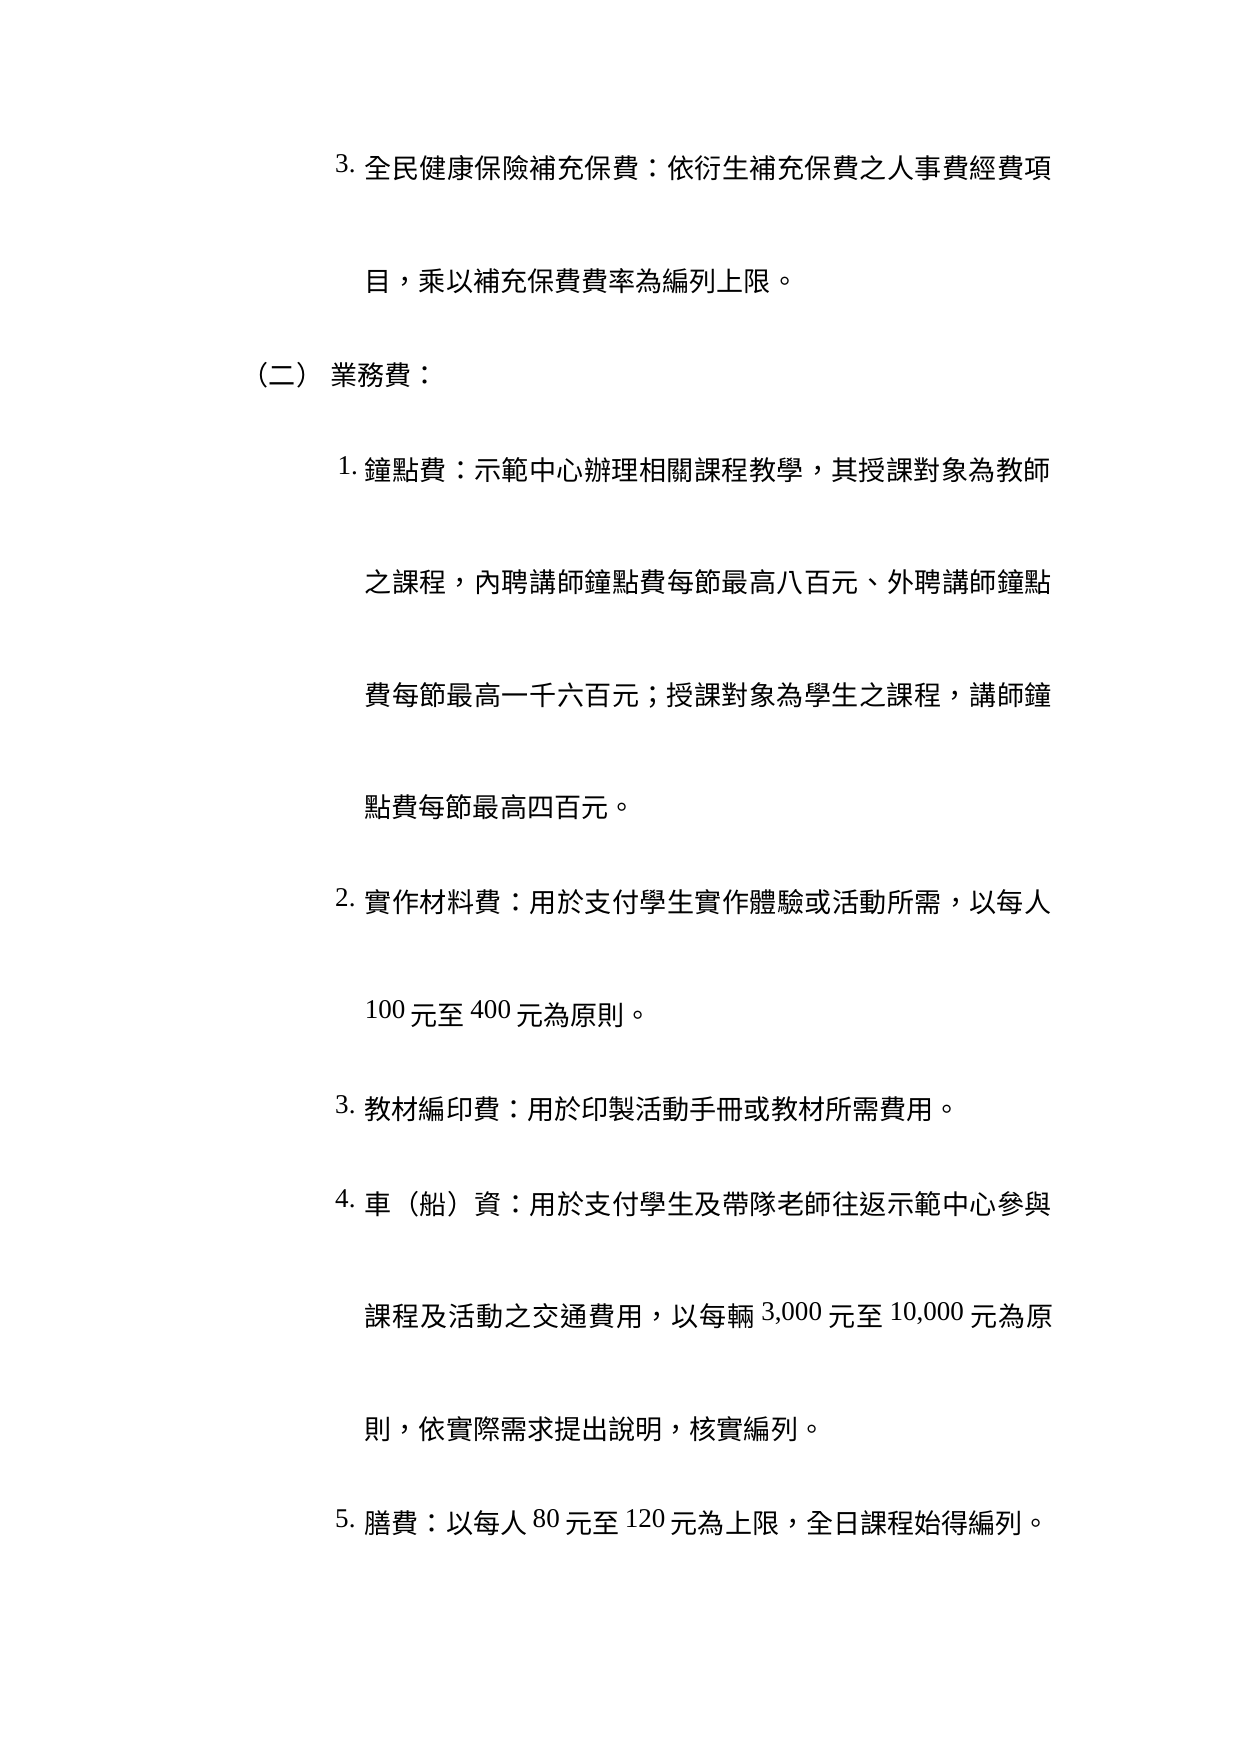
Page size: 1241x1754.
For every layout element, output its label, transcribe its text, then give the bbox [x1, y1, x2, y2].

list 業務費： [242, 354, 1053, 429]
list 全民健康保險補充保費：依衍生補充保費之人事費經費項目，乘以補充保費費率為編列上限。 [335, 147, 1053, 335]
list 教材編印費：用於印製活動手冊或教材所需費用。 [335, 1088, 1053, 1163]
list 實作材料費：用於支付學生實作體驗或活動所需，以每人100元至400元為原則。 [335, 881, 1053, 1068]
list 車（船）資：用於支付學生及帶隊老師往返示範中心參與課程及活動之交通費用，以每輛3,000元至10,000元為原則，依實際需求提出說明，核實編列。 [335, 1183, 1053, 1483]
list 鐘點費：示範中心辦理相關課程教學，其授課對象為教師之課程，內聘講師鐘點費每節最高八百元、外聘講師鐘點費每節最高一千六百元；授課對象為學生之課程，講師鐘點費每節最高四百元。 [337, 449, 1053, 861]
list 膳費：以每人80元至120元為上限，全日課程始得編列。 [335, 1502, 1053, 1577]
